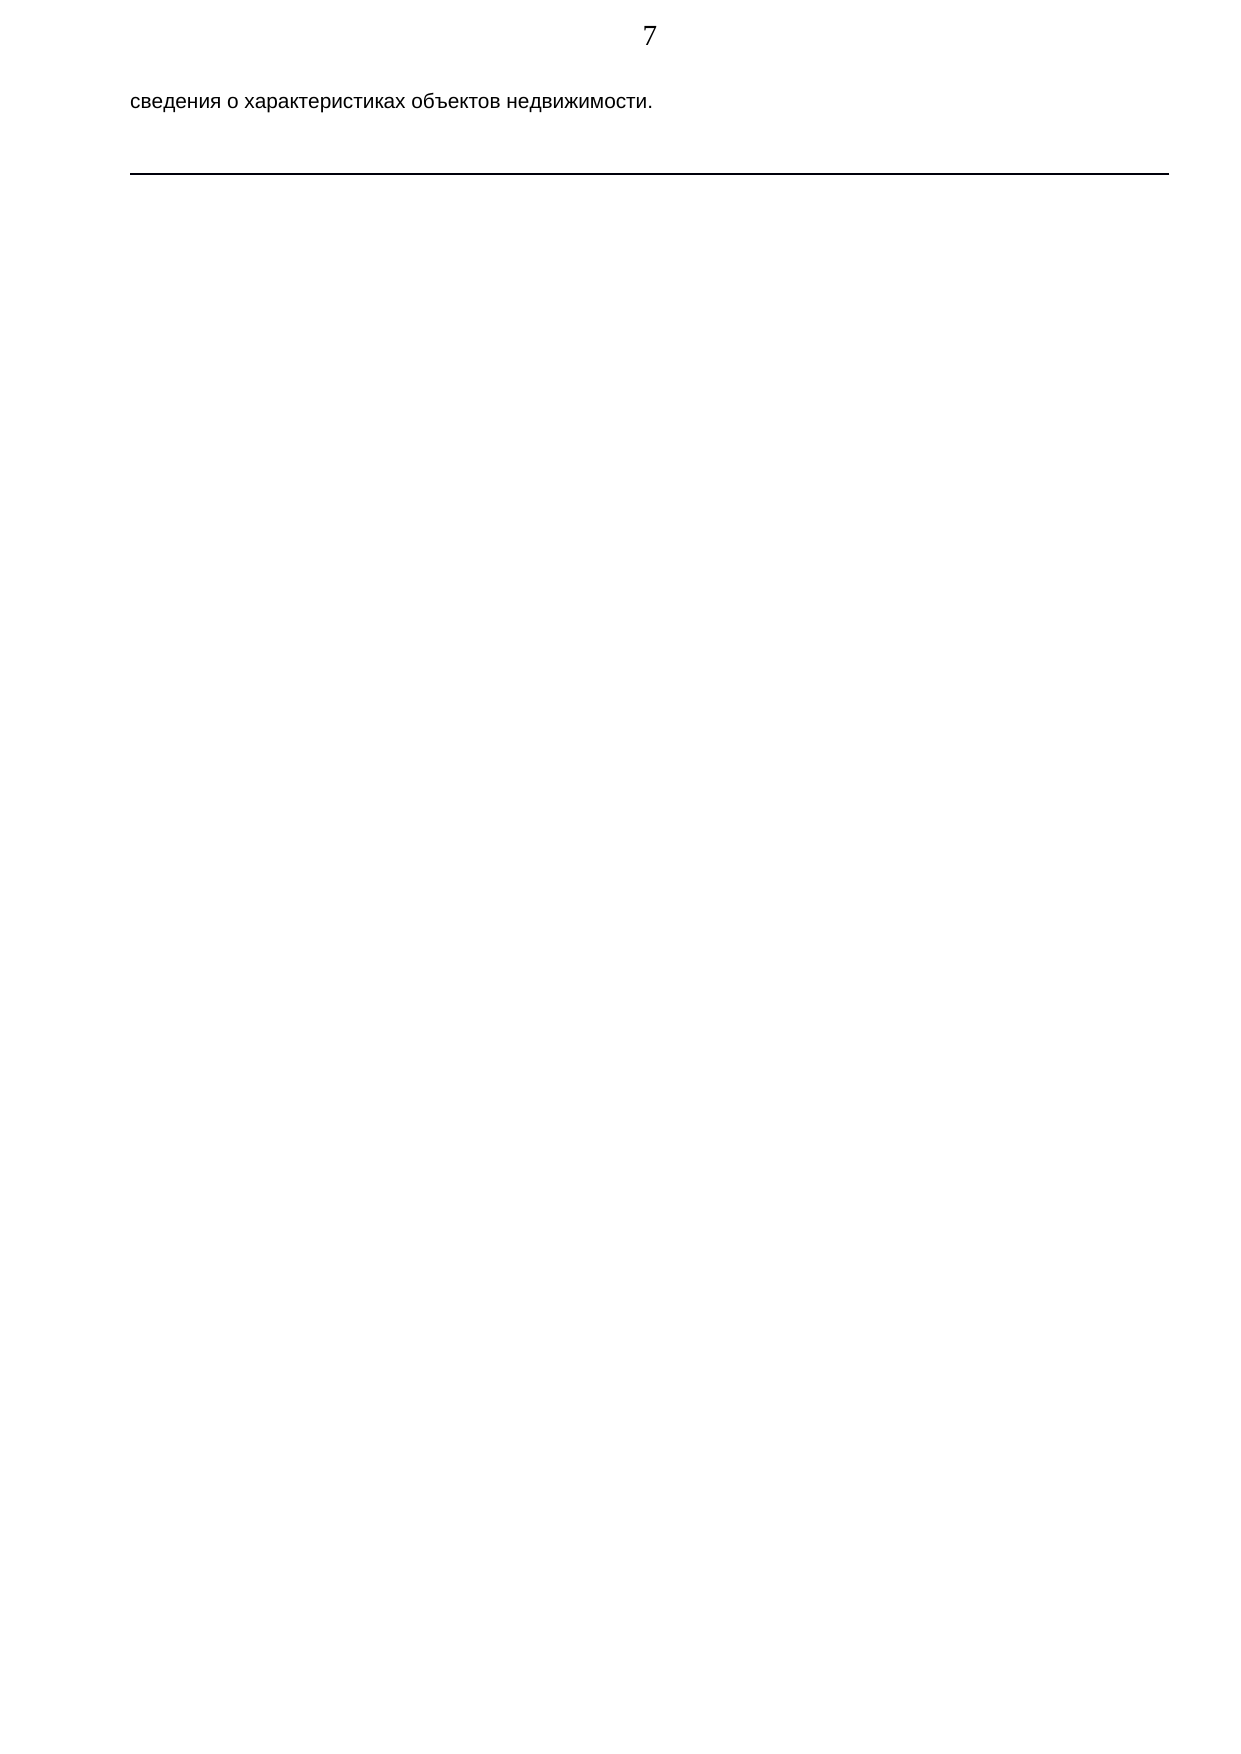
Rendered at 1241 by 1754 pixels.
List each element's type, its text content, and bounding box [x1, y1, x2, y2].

text сведения о характеристиках объектов недвижимости. [130, 89, 1169, 113]
